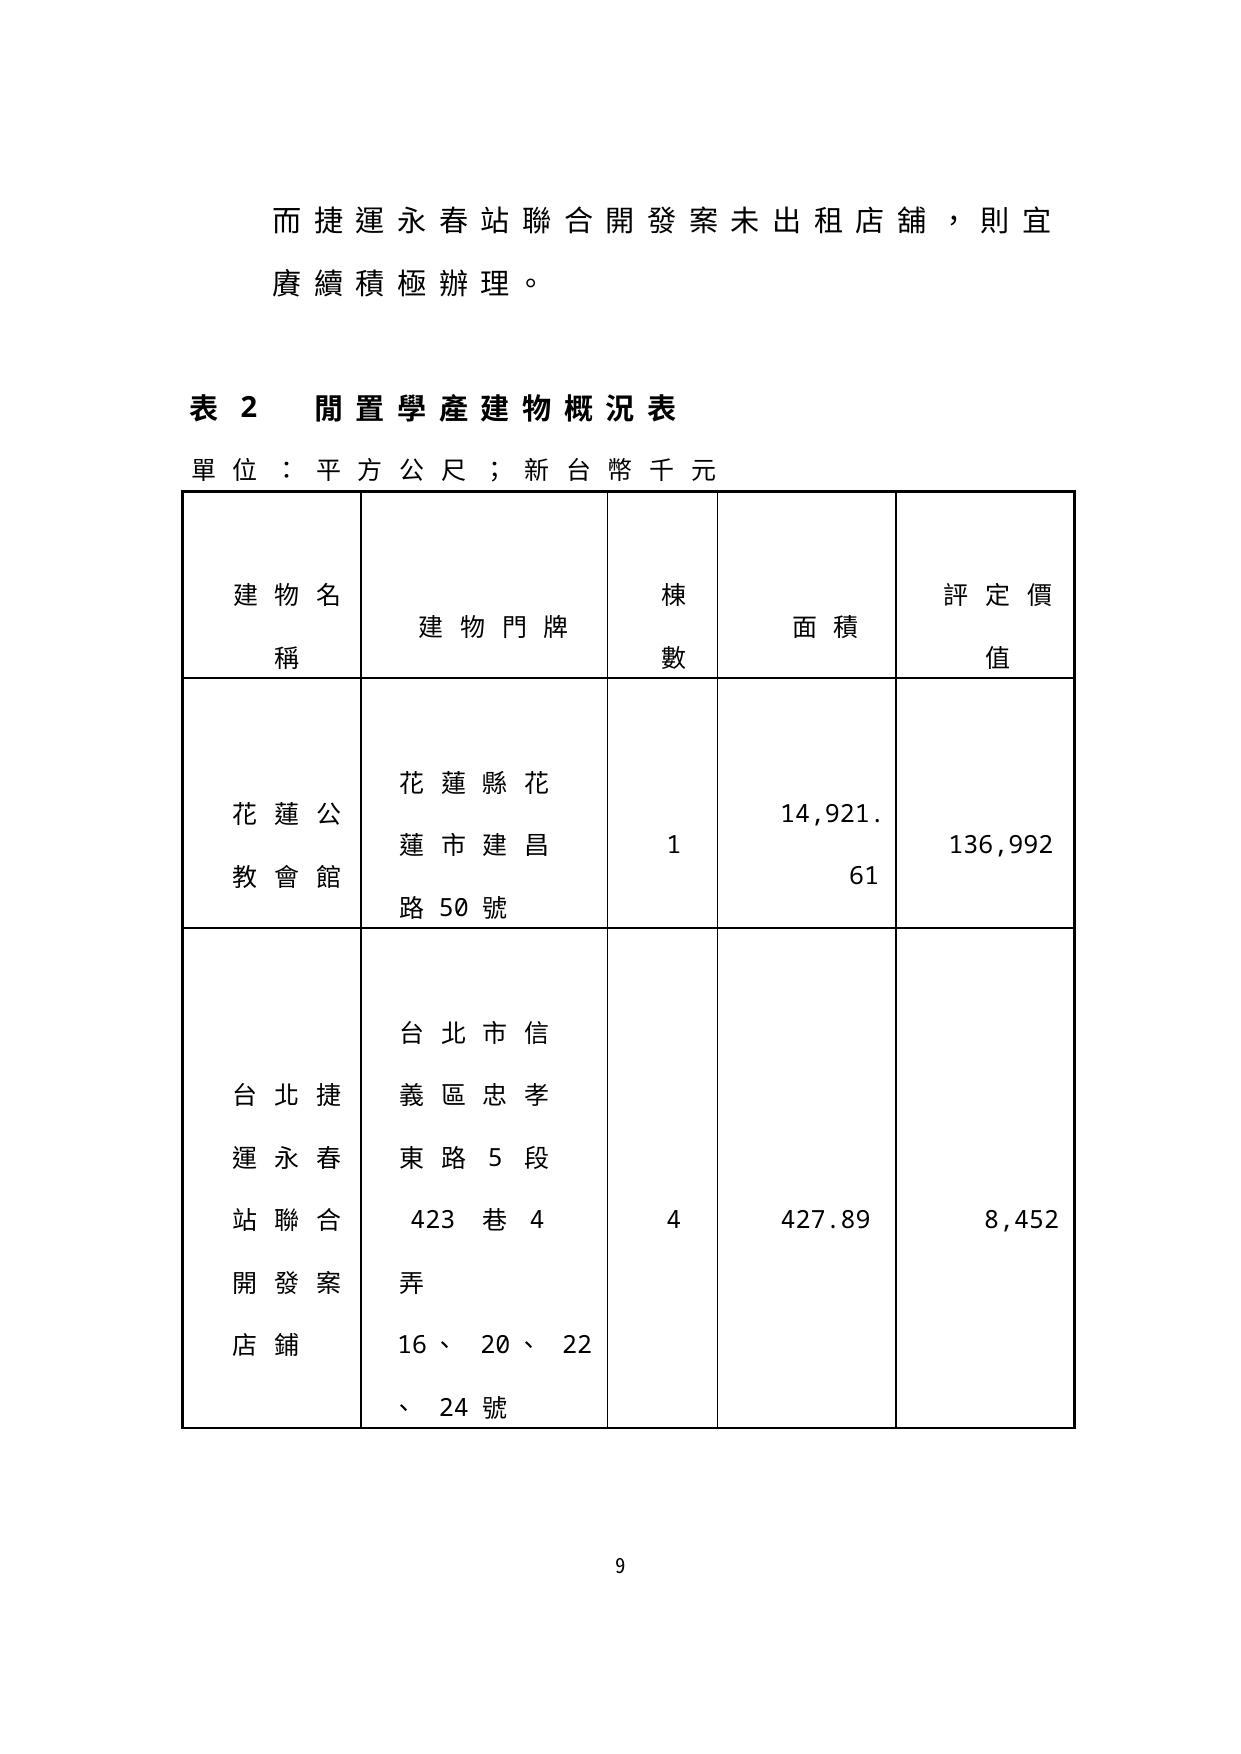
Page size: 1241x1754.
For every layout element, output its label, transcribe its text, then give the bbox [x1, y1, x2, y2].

table_cell 427.89 [718, 929, 895, 1427]
table_cell 花蓮公教會館 [184, 679, 360, 927]
text 表2 閒置學產建物概況表 單位：平方公尺；新台幣千元 [183, 365, 1058, 490]
table_cell 136,992 [897, 679, 1073, 927]
table_cell 14,921.61 [718, 679, 895, 927]
text 綜上，學產基金主要收益來自土地及房舍之出租收入，理應加強開發利用土地以增裕基金收益，惟近年度土地及建物閒置面積愈趨增加，且閒置房地之公告現值及評定價值合計高逾167億元，除確實檢討房地閒置原因外，有關閒置土地允宜訂定年度活化目標，俾評估活化績效；至閒置建物之活化，其中花蓮公教會館仍需多方協調以辦理用地變更，而捷運永春站聯合開發案未出租店舖，則宜賡續積極辦理。 [242, 177, 1058, 302]
table_header 建物名稱 [184, 493, 360, 677]
table_header 評定價值 [897, 493, 1073, 677]
table_cell 台北市信義區忠孝東路5段423巷4弄16、20、22、24號 [362, 929, 607, 1427]
table_cell 台北捷運永春站聯合開發案店鋪 [184, 929, 360, 1427]
table_cell 花蓮縣花蓮市建昌路50號 [362, 679, 607, 927]
table_header 建物門牌 [362, 493, 607, 677]
table_cell 1 [608, 679, 717, 927]
table_cell 4 [608, 929, 717, 1427]
table_header 棟數 [608, 493, 717, 677]
table_header 面積 [718, 493, 895, 677]
table_cell 8,452 [897, 929, 1073, 1427]
